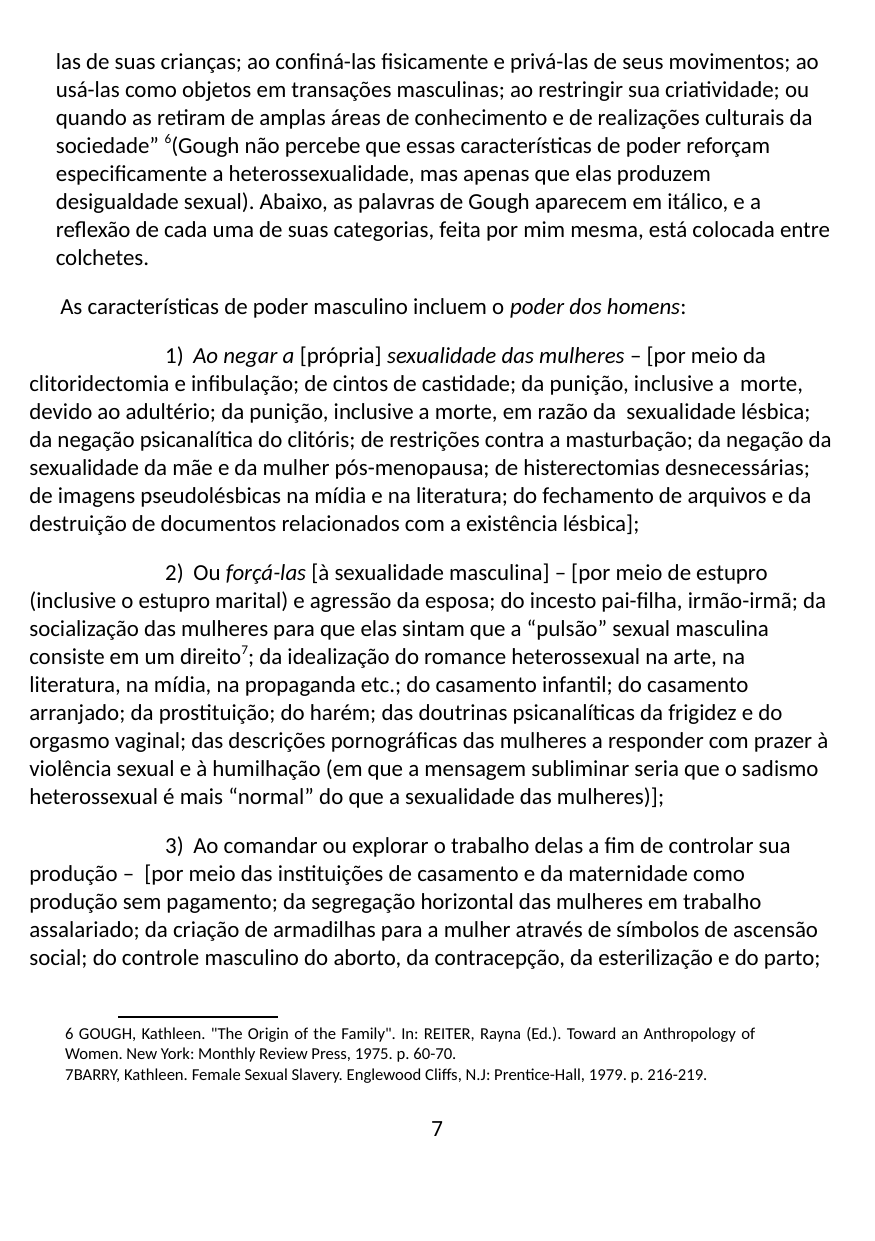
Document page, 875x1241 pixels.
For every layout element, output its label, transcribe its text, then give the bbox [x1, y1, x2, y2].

text As características de poder masculino incluem o poder dos homens: [29, 292, 839, 320]
list Ou forçá-las [à sexualidade masculina] – [por meio de estupro (inclusive o estupro marital) e agressão da esposa; do incesto pai-filha, irmão-irmã; da socialização das mulheres para que elas sintam que a “pulsão” sexual masculina consiste em um direito; da idealização do romance heterossexual na arte, na literatura, na mídia, na propaganda etc.; do casamento infantil; do casamento arranjado; da prostituição; do harém; das doutrinas psicanalíticas da frigidez e do orgasmo vaginal; das descrições pornográficas das mulheres a responder com prazer à violência sexual e à humilhação (em que a mensagem subliminar seria que o sadismo heterossexual é mais “normal” do que a sexualidade das mulheres)]; [29, 558, 839, 810]
list Ao comandar ou explorar o trabalho delas a fim de controlar sua produção – [por meio das instituições de casamento e da maternidade como produção sem pagamento; da segregação horizontal das mulheres em trabalho assalariado; da criação de armadilhas para a mulher através de símbolos de ascensão social; do controle masculino do aborto, da contracepção, da esterilização e do parto; [29, 831, 839, 971]
list Ao negar a [própria] sexualidade das mulheres – [por meio da clitoridectomia e infibulação; de cintos de castidade; da punição, inclusive a morte, devido ao adultério; da punição, inclusive a morte, em razão da sexualidade lésbica; da negação psicanalítica do clitóris; de restrições contra a masturbação; da negação da sexualidade da mãe e da mulher pós-menopausa; de histerectomias desnecessárias; de imagens pseudolésbicas na mídia e na literatura; do fechamento de arquivos e da destruição de documentos relacionados com a existência lésbica]; [29, 341, 839, 537]
text GOUGH, Kathleen. "The Origin of the Family". In: REITER, Rayna (Ed.). Toward an Anthropology of Women. New York: Monthly Review Press, 1975. p. 60-70. [65, 1023, 756, 1064]
list BARRY, Kathleen. Female Sexual Slavery. Englewood Cliffs, N.J: Prentice-Hall, 1979. p. 216-219. [65, 1064, 756, 1084]
text las de suas crianças; ao confiná-las fisicamente e privá-las de seus movimentos; ao usá-las como objetos em transações masculinas; ao restringir sua criatividade; ou quando as retiram de amplas áreas de conhecimento e de realizações culturais da sociedade” (Gough não percebe que essas características de poder reforçam especificamente a heterossexualidade, mas apenas que elas produzem desigualdade sexual). Abaixo, as palavras de Gough aparecem em itálico, e a reflexão de cada uma de suas categorias, feita por mim mesma, está colocada entre colchetes. [56, 47, 839, 271]
